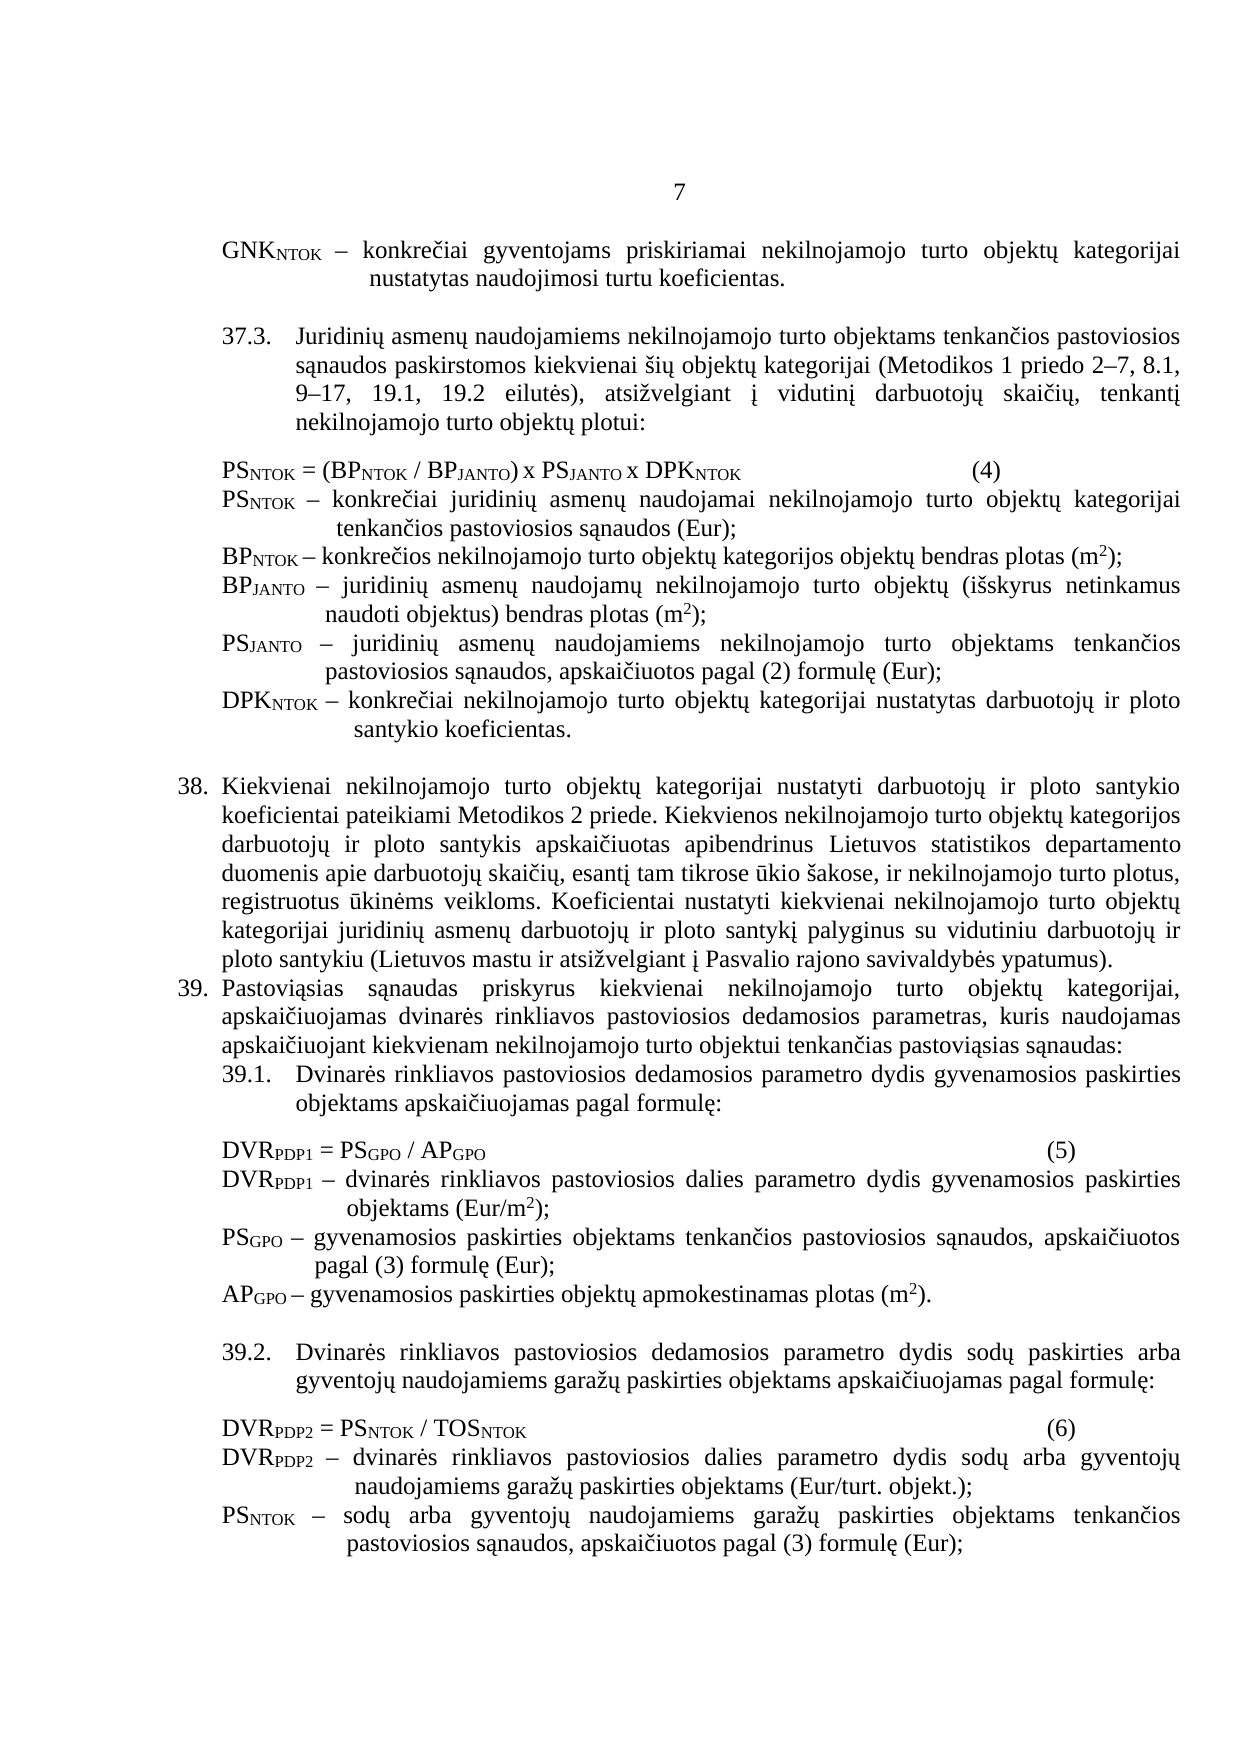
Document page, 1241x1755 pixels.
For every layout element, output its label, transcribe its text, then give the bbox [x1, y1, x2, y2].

text DVRPDP1 – dvinarės rinkliavos pastoviosios dalies parametro dydis gyvenamosios paskirties objektams (Eur/m2); [222, 1164, 1181, 1222]
text PSGPO – gyvenamosios paskirties objektams tenkančios pastoviosios sąnaudos, apskaičiuotos pagal (3) formulę (Eur); [222, 1222, 1181, 1279]
text 39. Pastoviąsias sąnaudas priskyrus kiekvienai nekilnojamojo turto objektų kategorijai, apskaičiuojamas dvinarės rinkliavos pastoviosios dedamosios parametras, kuris naudojamas apskaičiuojant kiekvienam nekilnojamojo turto objektui tenkančias pastoviąsias sąnaudas: [177, 973, 1181, 1059]
text 37.3. Juridinių asmenų naudojamiems nekilnojamojo turto objektams tenkančios pastoviosios sąnaudos paskirstomos kiekvienai šių objektų kategorijai (Metodikos 1 priedo 2–7, 8.1, 9–17, 19.1, 19.2 eilutės), atsižvelgiant į vidutinį darbuotojų skaičių, tenkantį nekilnojamojo turto objektų plotui: [222, 321, 1181, 436]
text BPJANTO – juridinių asmenų naudojamų nekilnojamojo turto objektų (išskyrus netinkamus naudoti objektus) bendras plotas (m2); [222, 570, 1181, 628]
text DVRPDP2 = PSNTOK / TOSNTOK (6) [222, 1413, 1181, 1442]
text 38. Kiekvienai nekilnojamojo turto objektų kategorijai nustatyti darbuotojų ir ploto santykio koeficientai pateikiami Metodikos 2 priede. Kiekvienos nekilnojamojo turto objektų kategorijos darbuotojų ir ploto santykis apskaičiuotas apibendrinus Lietuvos statistikos departamento duomenis apie darbuotojų skaičių, esantį tam tikrose ūkio šakose, ir nekilnojamojo turto plotus, registruotus ūkinėms veikloms. Koeficientai nustatyti kiekvienai nekilnojamojo turto objektų kategorijai juridinių asmenų darbuotojų ir ploto santykį palyginus su vidutiniu darbuotojų ir ploto santykiu (Lietuvos mastu ir atsižvelgiant į Pasvalio rajono savivaldybės ypatumus). [177, 771, 1181, 973]
text DVRPDP2 – dvinarės rinkliavos pastoviosios dalies parametro dydis sodų arba gyventojų naudojamiems garažų paskirties objektams (Eur/turt. objekt.); [222, 1442, 1181, 1500]
text APGPO – gyvenamosios paskirties objektų apmokestinamas plotas (m2). [222, 1279, 1181, 1308]
text PSNTOK – konkrečiai juridinių asmenų naudojamai nekilnojamojo turto objektų kategorijai tenkančios pastoviosios sąnaudos (Eur); [222, 484, 1181, 541]
text 39.2. Dvinarės rinkliavos pastoviosios dedamosios parametro dydis sodų paskirties arba gyventojų naudojamiems garažų paskirties objektams apskaičiuojamas pagal formulę: [222, 1337, 1181, 1394]
text 39.1. Dvinarės rinkliavos pastoviosios dedamosios parametro dydis gyvenamosios paskirties objektams apskaičiuojamas pagal formulę: [222, 1059, 1181, 1116]
text PSNTOK – sodų arba gyventojų naudojamiems garažų paskirties objektams tenkančios pastoviosios sąnaudos, apskaičiuotos pagal (3) formulę (Eur); [222, 1500, 1181, 1557]
text BPNTOK – konkrečios nekilnojamojo turto objektų kategorijos objektų bendras plotas (m2); [222, 541, 1181, 570]
text PSNTOK = (BPNTOK / BPJANTO) x PSJANTO x DPKNTOK (4) [222, 455, 1181, 484]
text DVRPDP1 = PSGPO / APGPO (5) [222, 1136, 1181, 1164]
text PSJANTO – juridinių asmenų naudojamiems nekilnojamojo turto objektams tenkančios pastoviosios sąnaudos, apskaičiuotos pagal (2) formulę (Eur); [222, 628, 1181, 685]
text DPKNTOK – konkrečiai nekilnojamojo turto objektų kategorijai nustatytas darbuotojų ir ploto santykio koeficientas. [222, 685, 1181, 743]
text GNKNTOK – konkrečiai gyventojams priskiriamai nekilnojamojo turto objektų kategorijai nustatytas naudojimosi turtu koeficientas. [222, 235, 1181, 292]
